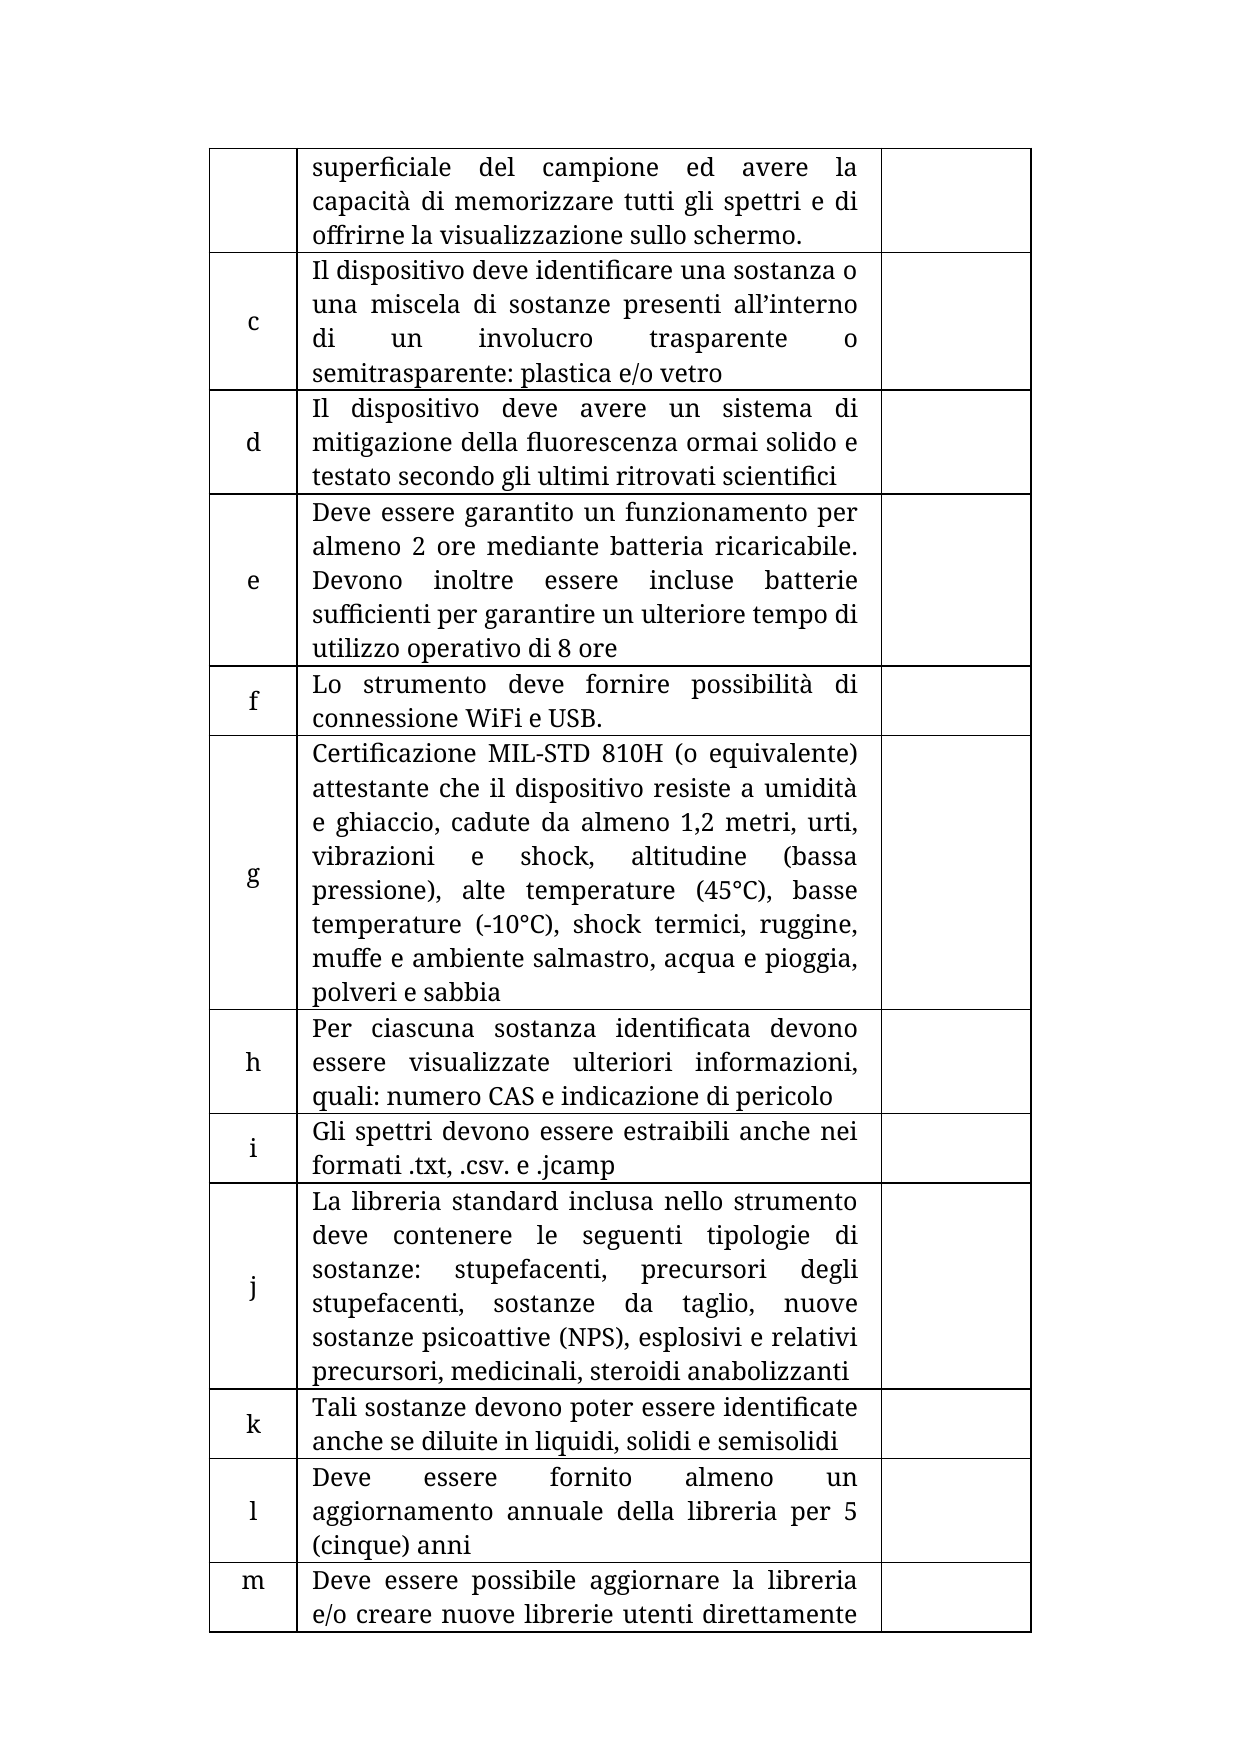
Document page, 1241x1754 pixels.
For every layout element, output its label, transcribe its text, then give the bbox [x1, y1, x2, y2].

table_cell [882, 495, 1030, 665]
table_cell [882, 1114, 1030, 1182]
table_cell La libreria standard inclusa nello strumento deve contenere le seguenti tipologie di sostanze: stupefacenti, precursori degli stupefacenti, sostanze da taglio, nuove sostanze psicoattive (NPS), esplosivi e relativi precursori, medicinali, steroidi anabolizzanti [298, 1184, 881, 1388]
table_cell Il dispositivo deve avere un sistema di mitigazione della fluorescenza ormai solido e testato secondo gli ultimi ritrovati scientifici [298, 391, 881, 493]
table_cell m [210, 1563, 296, 1631]
table_cell d [210, 391, 296, 493]
table_cell Certificazione MIL-STD 810H (o equivalente) attestante che il dispositivo resiste a umidità e ghiaccio, cadute da almeno 1,2 metri, urti, vibrazioni e shock, altitudine (bassa pressione), alte temperature (45°C), basse temperature (-10°C), shock termici, ruggine, muffe e ambiente salmastro, acqua e pioggia, polveri e sabbia [298, 736, 881, 1009]
table_cell l [210, 1459, 296, 1561]
table_cell c [210, 253, 296, 389]
table_cell Per ciascuna sostanza identificata devono essere visualizzate ulteriori informazioni, quali: numero CAS e indicazione di pericolo [298, 1010, 881, 1112]
table_cell [882, 1184, 1030, 1388]
table_cell Deve essere possibile aggiornare la libreria e/o creare nuove librerie utenti direttamente [298, 1563, 881, 1631]
table_cell Tali sostanze devono poter essere identificate anche se diluite in liquidi, solidi e semisolidi [298, 1390, 881, 1458]
table_cell h [210, 1010, 296, 1112]
table_cell Lo strumento deve fornire possibilità di connessione WiFi e USB. [298, 667, 881, 734]
table_cell e [210, 495, 296, 665]
table_cell [210, 149, 296, 251]
table_cell [882, 736, 1030, 1009]
table_cell [882, 667, 1030, 734]
table_cell [882, 1390, 1030, 1458]
table_cell j [210, 1184, 296, 1388]
table_cell [882, 1563, 1030, 1631]
table_cell Il dispositivo deve identificare una sostanza o una miscela di sostanze presenti all’interno di un involucro trasparente o semitrasparente: plastica e/o vetro [298, 253, 881, 389]
table_cell [882, 391, 1030, 493]
table_cell i [210, 1114, 296, 1182]
table_cell Deve essere garantito un funzionamento per almeno 2 ore mediante batteria ricaricabile. Devono inoltre essere incluse batterie sufficienti per garantire un ulteriore tempo di utilizzo operativo di 8 ore [298, 495, 881, 665]
table_cell Gli spettri devono essere estraibili anche nei formati .txt, .csv. e .jcamp [298, 1114, 881, 1182]
table_cell superficiale del campione ed avere la capacità di memorizzare tutti gli spettri e di offrirne la visualizzazione sullo schermo. [298, 149, 881, 251]
table_cell k [210, 1390, 296, 1458]
table_cell g [210, 736, 296, 1009]
table_cell f [210, 667, 296, 734]
table_cell Deve essere fornito almeno un aggiornamento annuale della libreria per 5 (cinque) anni [298, 1459, 881, 1561]
table_cell [882, 149, 1030, 251]
table_cell [882, 253, 1030, 389]
table_cell [882, 1010, 1030, 1112]
table_cell [882, 1459, 1030, 1561]
